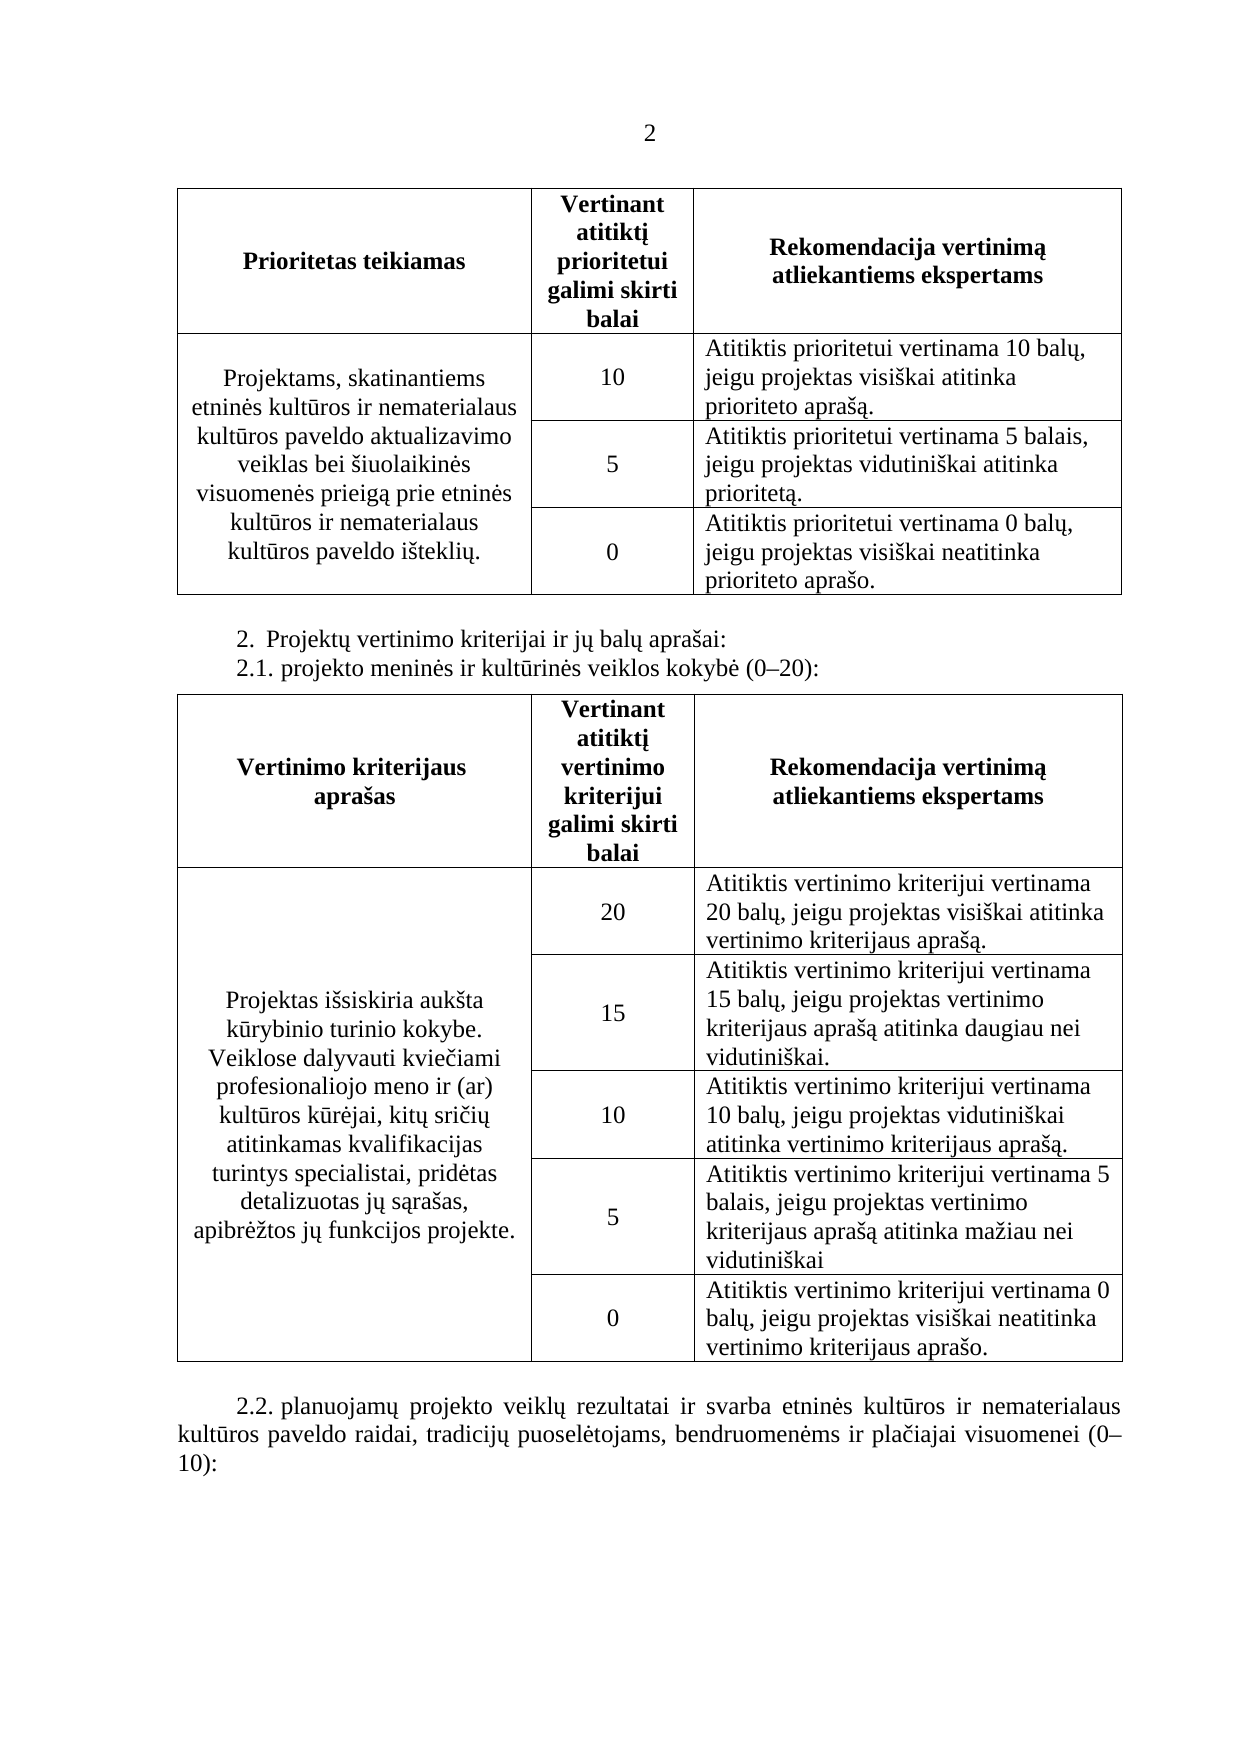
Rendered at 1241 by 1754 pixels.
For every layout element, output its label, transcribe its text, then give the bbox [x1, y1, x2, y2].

text 2. Projektų vertinimo kriterijai ir jų balų aprašai: [177, 624, 1122, 653]
table_cell 0 [532, 508, 693, 594]
table_cell Atitiktis vertinimo kriterijui vertinama 5 balais, jeigu projektas vertinimo kriterijaus aprašą atitinka mažiau nei vidutiniškai [695, 1159, 1122, 1274]
table_header Vertinimo kriterijaus aprašas [178, 695, 531, 867]
table_header Rekomendacija vertinimą atliekantiems ekspertams [694, 189, 1121, 332]
table_cell 10 [532, 334, 693, 420]
table_cell 5 [532, 421, 693, 507]
table_header Prioritetas teikiamas [178, 189, 531, 332]
table_cell Atitiktis vertinimo kriterijui vertinama 0 balų, jeigu projektas visiškai neatitinka vertinimo kriterijaus aprašo. [695, 1275, 1122, 1361]
table_cell Atitiktis vertinimo kriterijui vertinama 15 balų, jeigu projektas vertinimo kriterijaus aprašą atitinka daugiau nei vidutiniškai. [695, 955, 1122, 1070]
table_cell Projektas išsiskiria aukšta kūrybinio turinio kokybe. Veiklose dalyvauti kviečiami profesionaliojo meno ir (ar) kultūros kūrėjai, kitų sričių atitinkamas kvalifikacijas turintys specialistai, pridėtas detalizuotas jų sąrašas, apibrėžtos jų funkcijos projekte. [178, 868, 531, 1361]
table_header Rekomendacija vertinimą atliekantiems ekspertams [695, 695, 1122, 867]
table_cell 5 [532, 1159, 694, 1274]
table_cell Atitiktis vertinimo kriterijui vertinama 10 balų, jeigu projektas vidutiniškai atitinka vertinimo kriterijaus aprašą. [695, 1071, 1122, 1158]
table_header Vertinant atitiktį vertinimo kriterijui galimi skirti balai [532, 695, 694, 867]
table_cell Atitiktis prioritetui vertinama 0 balų, jeigu projektas visiškai neatitinka prioriteto aprašo. [694, 508, 1121, 594]
table_cell Atitiktis vertinimo kriterijui vertinama 20 balų, jeigu projektas visiškai atitinka vertinimo kriterijaus aprašą. [695, 868, 1122, 954]
table_cell Atitiktis prioritetui vertinama 10 balų, jeigu projektas visiškai atitinka prioriteto aprašą. [694, 334, 1121, 420]
table_cell Projektams, skatinantiems etninės kultūros ir nematerialaus kultūros paveldo aktualizavimo veiklas bei šiuolaikinės visuomenės prieigą prie etninės kultūros ir nematerialaus kultūros paveldo išteklių. [178, 334, 531, 594]
table_cell 20 [532, 868, 694, 954]
table_cell 10 [532, 1071, 694, 1158]
table_cell 0 [532, 1275, 694, 1361]
text 2.2. planuojamų projekto veiklų rezultatai ir svarba etninės kultūros ir nematerialaus kultūros paveldo raidai, tradicijų puoselėtojams, bendruomenėms ir plačiajai visuomenei (0–10): [177, 1391, 1122, 1477]
table_header Vertinant atitiktį prioritetui galimi skirti balai [532, 189, 693, 332]
table_cell Atitiktis prioritetui vertinama 5 balais, jeigu projektas vidutiniškai atitinka prioritetą. [694, 421, 1121, 507]
text 2.1. projekto meninės ir kultūrinės veiklos kokybė (0–20): [177, 653, 1122, 682]
table_cell 15 [532, 955, 694, 1070]
